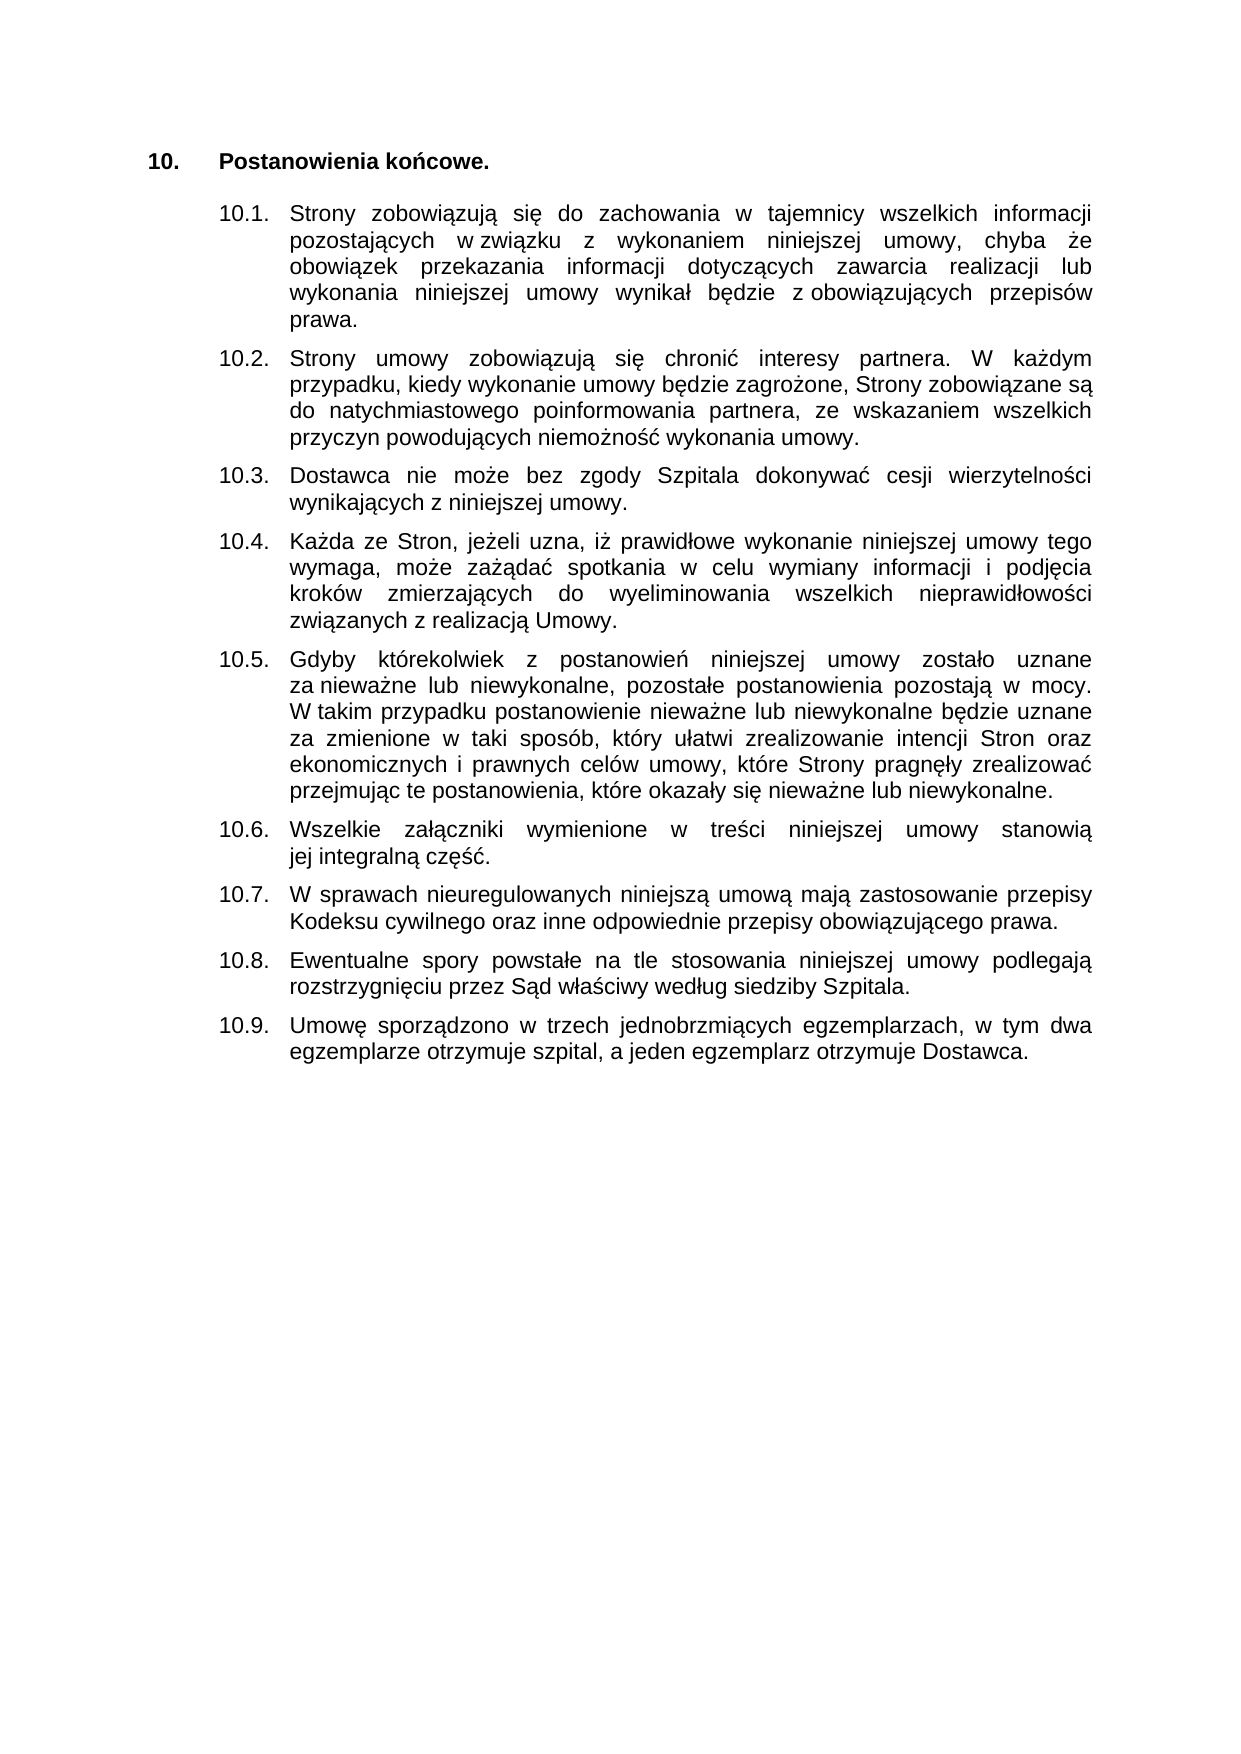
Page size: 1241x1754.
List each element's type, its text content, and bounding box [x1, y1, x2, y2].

list Każda ze Stron, jeżeli uzna, iż prawidłowe wykonanie niniejszej umowy tego wymaga, może zażądać spotkania w celu wymiany informacji i podjęcia kroków zmierzających do wyeliminowania wszelkich nieprawidłowości związanych z realizacją Umowy. [218, 528, 1093, 633]
list Wszelkie załączniki wymienione w treści niniejszej umowy stanowią jej integralną część. [218, 816, 1093, 869]
list Ewentualne spory powstałe na tle stosowania niniejszej umowy podlegają rozstrzygnięciu przez Sąd właściwy według siedziby Szpitala. [218, 947, 1093, 999]
list Gdyby którekolwiek z postanowień niniejszej umowy zostało uznane za nieważne lub niewykonalne, pozostałe postanowienia pozostają w mocy. W takim przypadku postanowienie nieważne lub niewykonalne będzie uznane za zmienione w taki sposób, który ułatwi zrealizowanie intencji Stron oraz ekonomicznych i prawnych celów umowy, które Strony pragnęły zrealizować przejmując te postanowienia, które okazały się nieważne lub niewykonalne. [218, 646, 1093, 804]
list Strony zobowiązują się do zachowania w tajemnicy wszelkich informacji pozostających w związku z wykonaniem niniejszej umowy, chyba że obowiązek przekazania informacji dotyczących zawarcia realizacji lub wykonania niniejszej umowy wynikał będzie z obowiązujących przepisów prawa. [218, 200, 1093, 332]
list Dostawca nie może bez zgody Szpitala dokonywać cesji wierzytelności wynikających z niniejszej umowy. [218, 462, 1093, 515]
list W sprawach nieuregulowanych niniejszą umową mają zastosowanie przepisy Kodeksu cywilnego oraz inne odpowiednie przepisy obowiązującego prawa. [218, 881, 1093, 934]
list Umowę sporządzono w trzech jednobrzmiących egzemplarzach, w tym dwa egzemplarze otrzymuje szpital, a jeden egzemplarz otrzymuje Dostawca. [218, 1012, 1093, 1064]
list Strony umowy zobowiązują się chronić interesy partnera. W każdym przypadku, kiedy wykonanie umowy będzie zagrożone, Strony zobowiązane są do natychmiastowego poinformowania partnera, ze wskazaniem wszelkich przyczyn powodujących niemożność wykonania umowy. [218, 344, 1093, 450]
list Postanowienia końcowe. [148, 148, 1093, 174]
